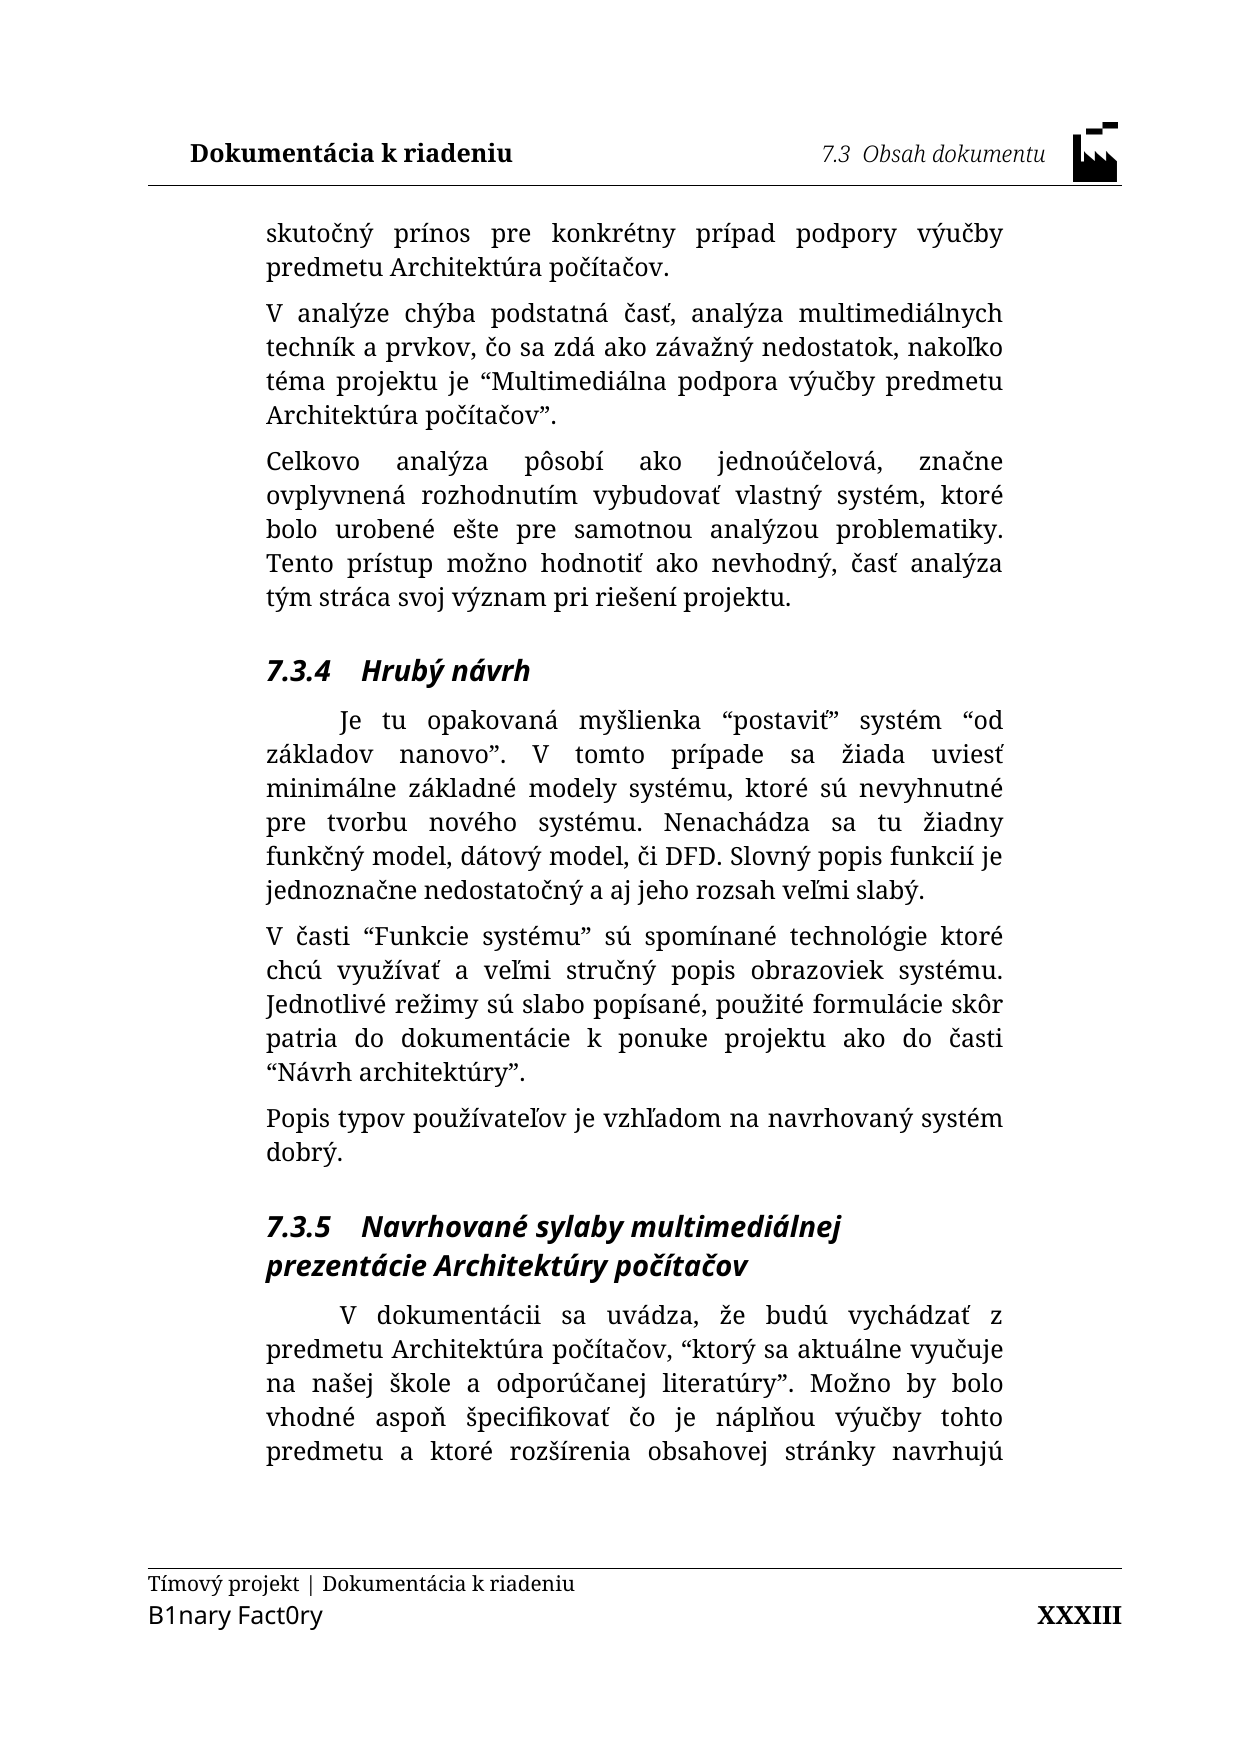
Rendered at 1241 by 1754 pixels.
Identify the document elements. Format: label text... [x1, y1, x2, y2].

text V analýze chýba podstatná časť, analýza multimediálnych techník a prvkov, čo sa zdá ako závažný nedostatok, nakoľko téma projektu je “Multimediálna podpora výučby predmetu Architektúra počítačov”. [266, 295, 1004, 432]
text Popis typov používateľov je vzhľadom na navrhovaný systém dobrý. [266, 1101, 1004, 1169]
picture [1073, 122, 1118, 182]
text V dokumentácii sa uvádza, že budú vychádzať z predmetu Architektúra počítačov, “ktorý sa aktuálne vyučuje na našej škole a odporúčanej literatúry”. Možno by bolo vhodné aspoň špecifikovať čo je náplňou výučby tohto predmetu a ktoré rozšírenia obsahovej stránky navrhujú [266, 1298, 1004, 1468]
subtitle Navrhované sylaby multimediálnej prezentácie Architektúry počítačov [266, 1206, 1004, 1285]
text Je tu opakovaná myšlienka “postaviť” systém “od základov nanovo”. V tomto prípade sa žiada uviesť minimálne základné modely systému, ktoré sú nevyhnutné pre tvorbu nového systému. Nenachádza sa tu žiadny funkčný model, dátový model, či DFD. Slovný popis funkcií je jednoznačne nedostatočný a aj jeho rozsah veľmi slabý. [266, 703, 1004, 907]
subtitle Hrubý návrh [266, 651, 1004, 690]
text Celkovo analýza pôsobí ako jednoúčelová, značne ovplyvnená rozhodnutím vybudovať vlastný systém, ktoré bolo urobené ešte pre samotnou analýzou problematiky. Tento prístup možno hodnotiť ako nevhodný, časť analýza tým stráca svoj význam pri riešení projektu. [266, 443, 1004, 614]
text V časti “Funkcie systému” sú spomínané technológie ktoré chcú využívať a veľmi stručný popis obrazoviek systému. Jednotlivé režimy sú slabo popísané, použité formulácie skôr patria do dokumentácie k ponuke projektu ako do časti “Návrh architektúry”. [266, 919, 1004, 1089]
text skutočný prínos pre konkrétny prípad podpory výučby predmetu Architektúra počítačov. [266, 216, 1004, 284]
